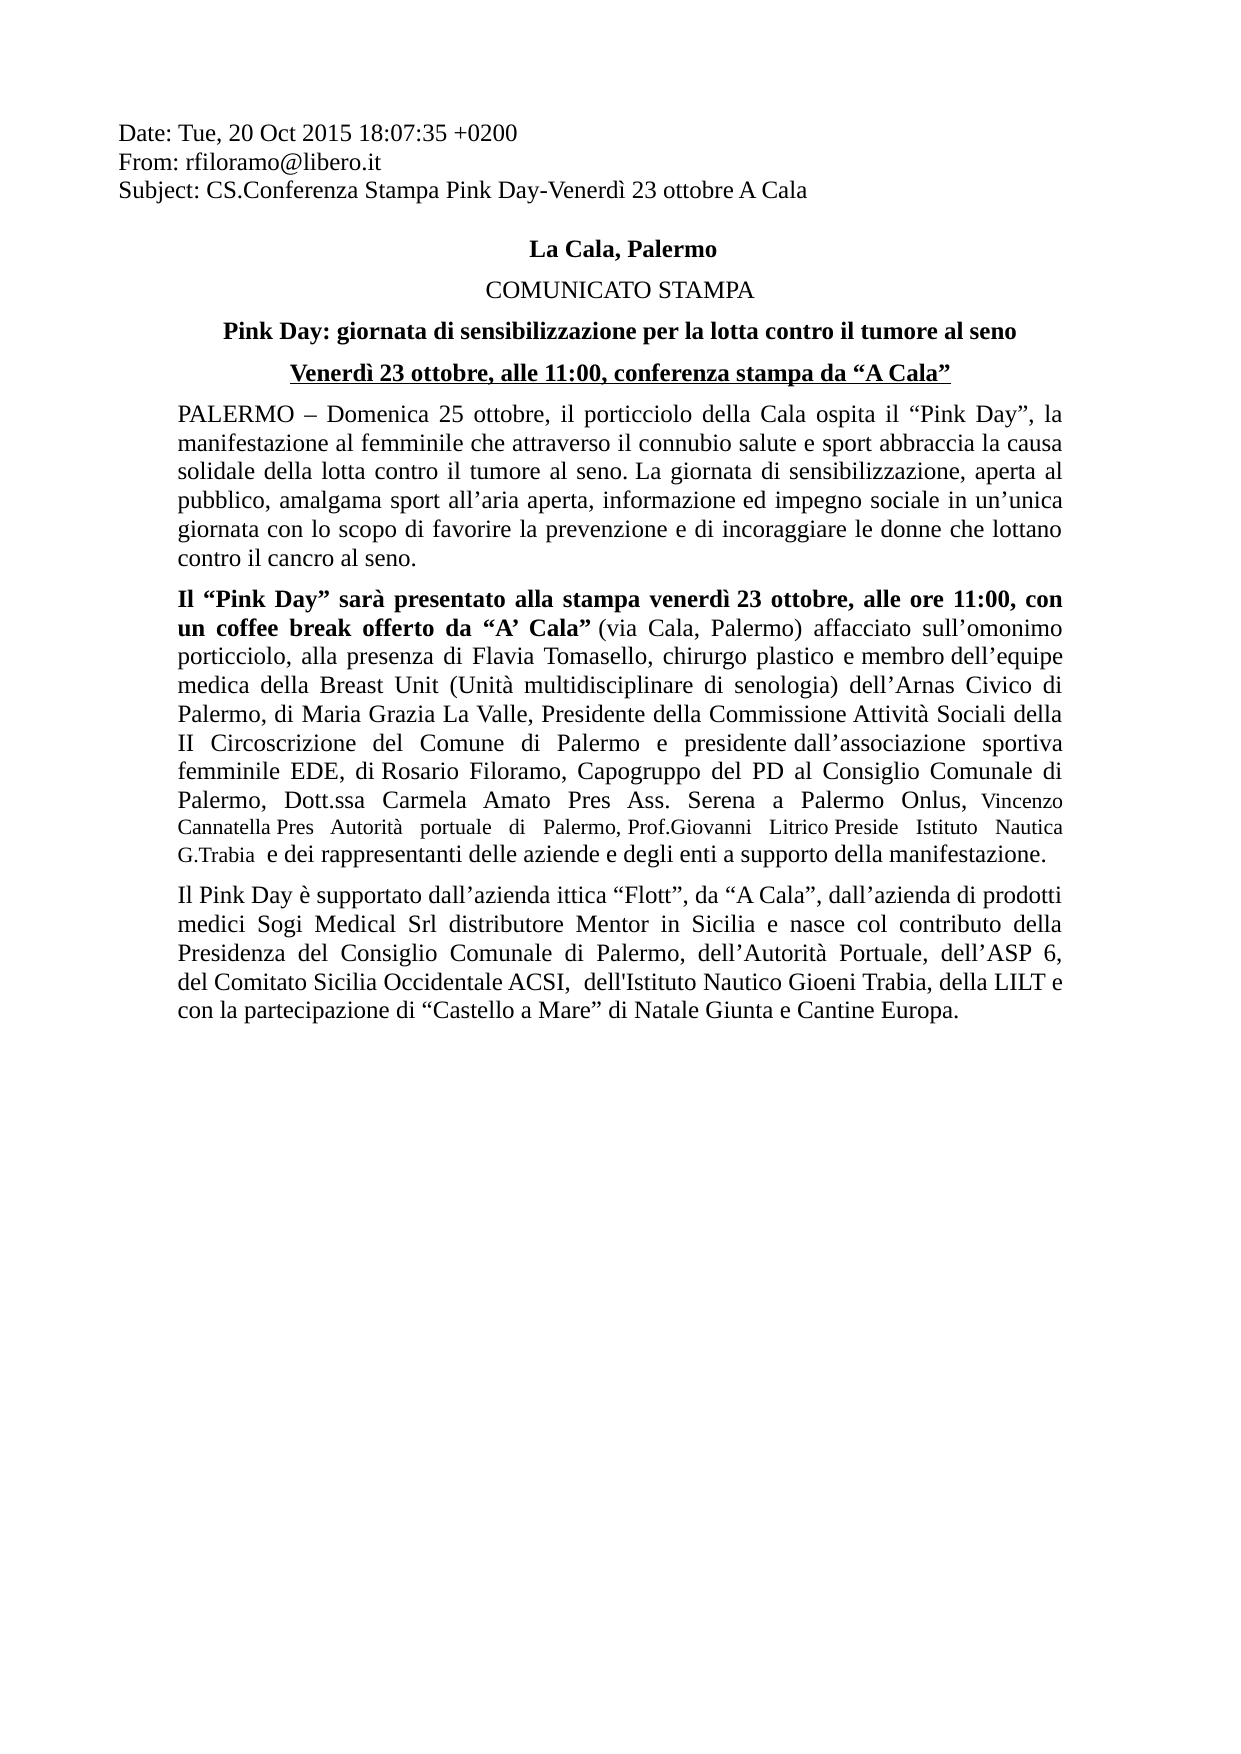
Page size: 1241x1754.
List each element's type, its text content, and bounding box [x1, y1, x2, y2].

text COMUNICATO STAMPA [177, 275, 1063, 304]
text Pink Day: giornata di sensibilizzazione per la lotta contro il tumore al seno [177, 316, 1063, 345]
text La Cala, Palermo [177, 234, 1063, 263]
text Il Pink Day è supportato dall’azienda ittica “Flott”, da “A Cala”, dall’azienda di prodotti medici Sogi Medical Srl distributore Mentor in Sicilia e nasce col contributo della Presidenza del Consiglio Comunale di Palermo, dell’Autorità Portuale, dell’ASP 6, del Comitato Sicilia Occidentale ACSI, dell'Istituto Nautico Gioeni Trabia, della LILT e con la partecipazione di “Castello a Mare” di Natale Giunta e Cantine Europa. [177, 880, 1063, 1024]
text PALERMO – Domenica 25 ottobre, il porticciolo della Cala ospita il “Pink Day”, la manifestazione al femminile che attraverso il connubio salute e sport abbraccia la causa solidale della lotta contro il tumore al seno. La giornata di sensibilizzazione, aperta al pubblico, amalgama sport all’aria aperta, informazione ed impegno sociale in un’unica giornata con lo scopo di favorire la prevenzione e di incoraggiare le donne che lottano contro il cancro al seno. [177, 399, 1063, 571]
text Date: Tue, 20 Oct 2015 18:07:35 +0200 From: rfiloramo@libero.it Subject: CS.Conferenza Stampa Pink Day-Venerdì 23 ottobre A Cala [118, 118, 1122, 204]
text Il “Pink Day” sarà presentato alla stampa venerdì 23 ottobre, alle ore 11:00, con un coffee break offerto da “A’ Cala” (via Cala, Palermo) affacciato sull’omonimo porticciolo, alla presenza di Flavia Tomasello, chirurgo plastico e membro dell’equipe medica della Breast Unit (Unità multidisciplinare di senologia) dell’Arnas Civico di Palermo, di Maria Grazia La Valle, Presidente della Commissione Attività Sociali della II Circoscrizione del Comune di Palermo e presidente dall’associazione sportiva femminile EDE, di Rosario Filoramo, Capogruppo del PD al Consiglio Comunale di Palermo, Dott.ssa Carmela Amato Pres Ass. Serena a Palermo Onlus, Vincenzo Cannatella Pres Autorità portuale di Palermo, Prof.Giovanni Litrico Preside Istituto Nautica G.Trabia e dei rappresentanti delle aziende e degli enti a supporto della manifestazione. [177, 584, 1063, 868]
text Venerdì 23 ottobre, alle 11:00, conferenza stampa da “A Cala” [177, 358, 1063, 386]
